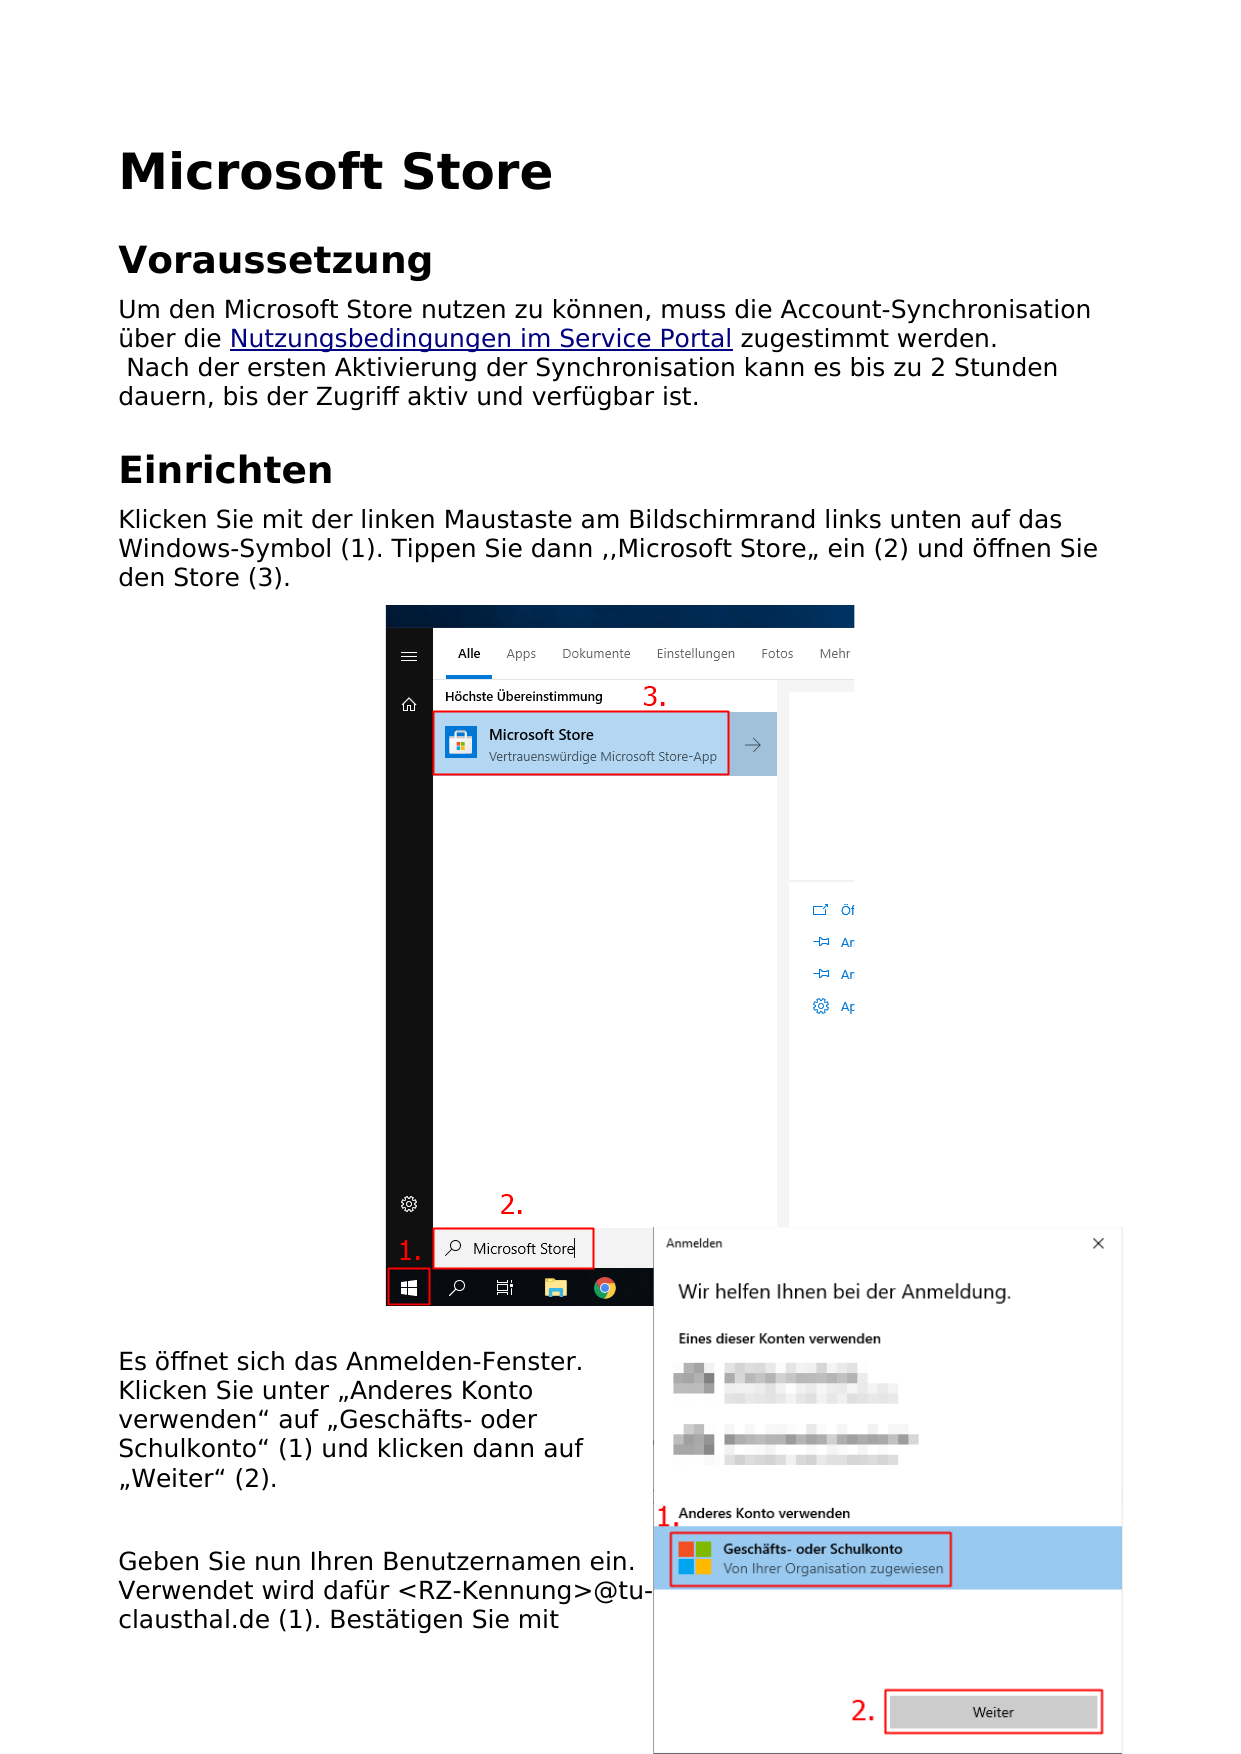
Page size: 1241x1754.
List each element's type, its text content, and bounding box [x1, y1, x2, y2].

text Klicken Sie mit der linken Maustaste am Bildschirmrand links unten auf das Windows-Symbol (1). Tippen Sie dann ,,Microsoft Store„ ein (2) und öffnen Sie den Store (3). [118, 505, 1122, 593]
subtitle Voraussetzung [118, 239, 1122, 282]
text Um den Microsoft Store nutzen zu können, muss die Account-Synchronisation über die Nutzungsbedingungen im Service Portal zugestimmt werden. Nach der ersten Aktivierung der Synchronisation kann es bis zu 2 Stunden dauern, bis der Zugriff aktiv und verfügbar ist. [118, 295, 1122, 412]
text Geben Sie nun Ihren Benutzernamen ein. Verwendet wird dafür <RZ-Kennung>@tu-clausthal.de (1). Bestätigen Sie mit [118, 1547, 653, 1635]
text Es öffnet sich das Anmelden-Fenster. Klicken Sie unter „Anderes Konto verwenden“ auf „Geschäfts- oder Schulkonto“ (1) und klicken dann auf „Weiter“ (2). [118, 1347, 653, 1493]
subtitle Einrichten [118, 449, 1122, 493]
subtitle Microsoft Store [118, 143, 1122, 201]
picture [385, 605, 1123, 1754]
